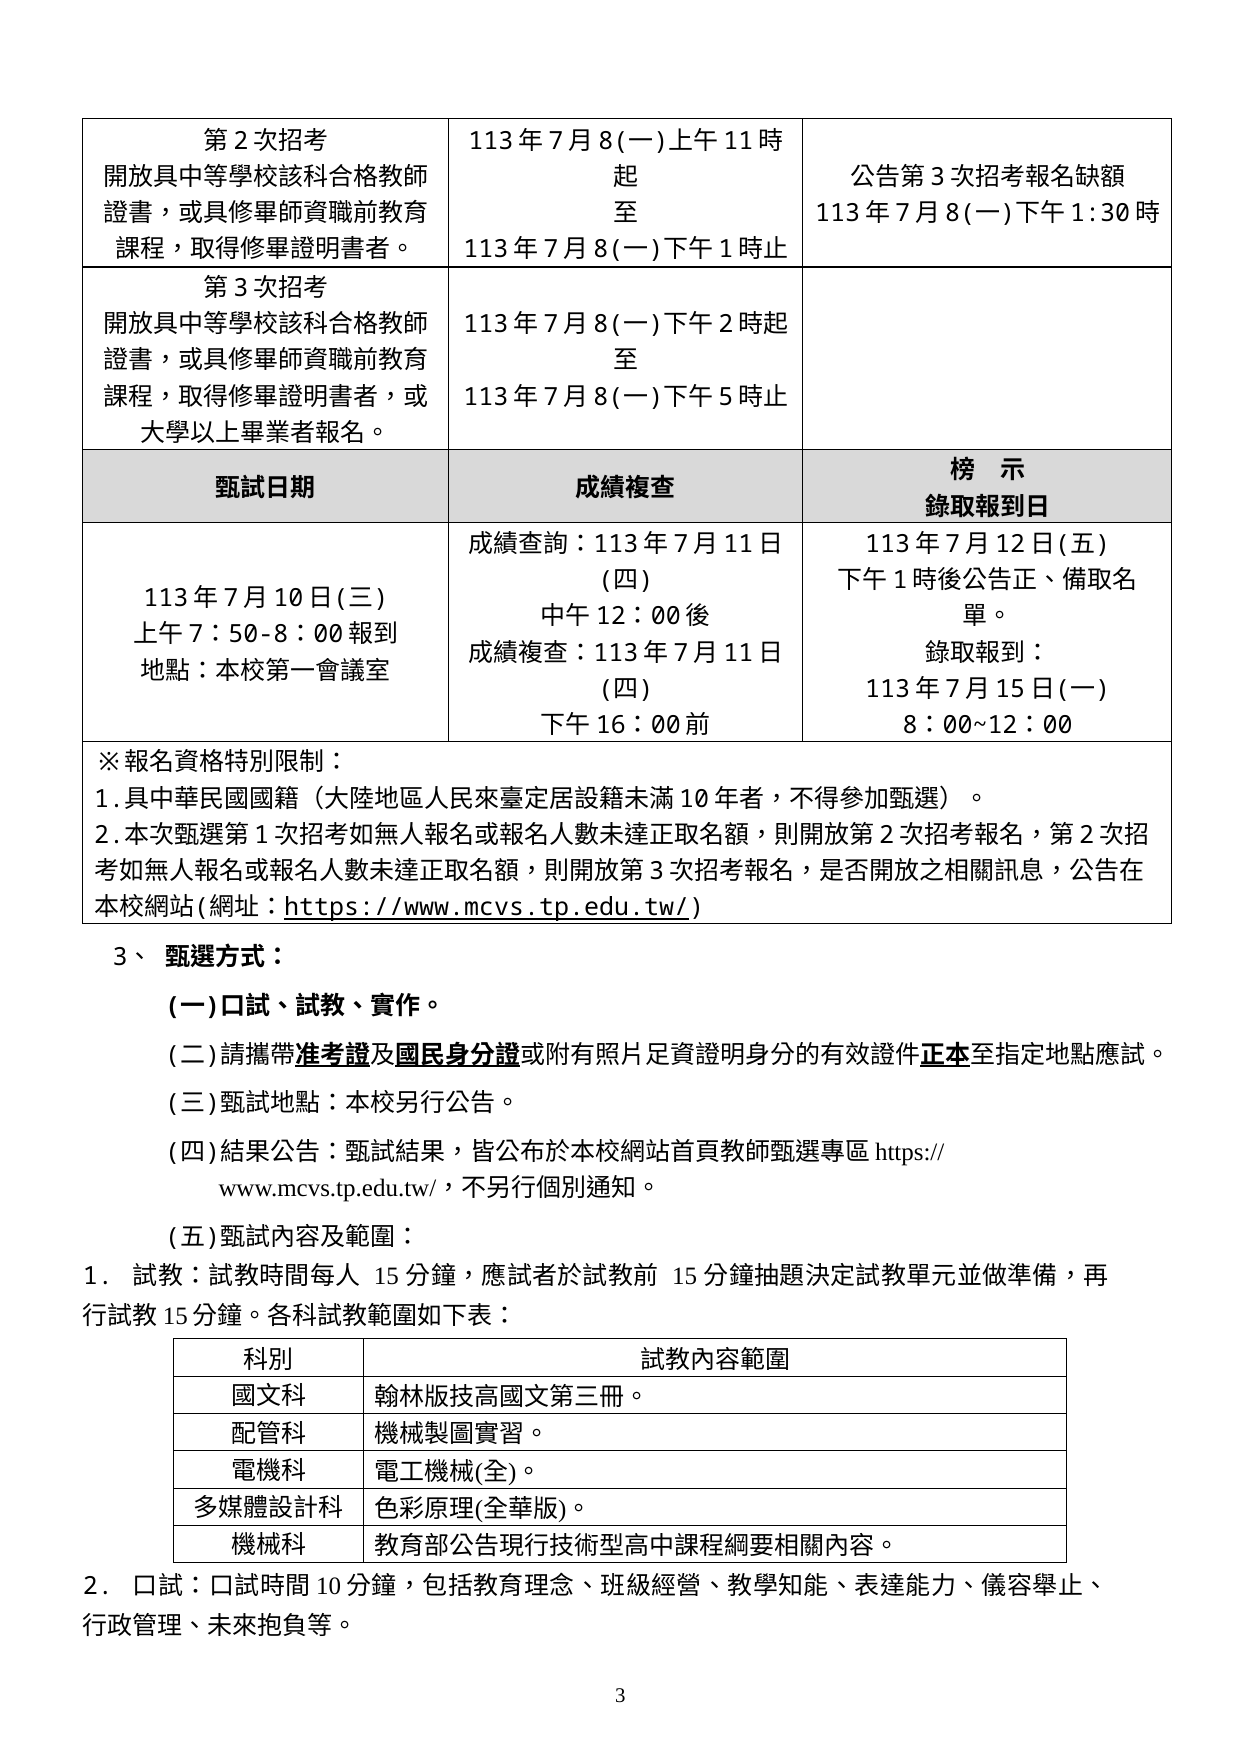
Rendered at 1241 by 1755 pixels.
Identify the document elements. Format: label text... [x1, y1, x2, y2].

table_cell 甄試日期 [83, 450, 448, 522]
table_cell 電機科 [174, 1451, 363, 1487]
table_cell 113年7月12日(五) 下午1時後公告正、備取名單。 錄取報到： 113年7月15日(一) 8：00~12：00 [803, 523, 1171, 741]
table_cell 113年7月10日(三) 上午7：50-8：00報到 地點：本校第一會議室 [83, 523, 448, 741]
list 甄選方式： [112, 937, 1158, 973]
table_cell 配管科 [174, 1414, 363, 1450]
table_cell 翰林版技高國文第三冊。 [364, 1377, 1066, 1413]
table_cell 機械科 [174, 1526, 363, 1562]
table_header 試教內容範圍 [364, 1339, 1066, 1376]
text (二)請攜帶准考證及國民身分證或附有照片足資證明身分的有效證件正本至指定地點應試。 [165, 1034, 1158, 1070]
table_header 科別 [174, 1339, 363, 1376]
table_cell 色彩原理(全華版)。 [364, 1489, 1066, 1525]
text (五)甄試內容及範圍： [165, 1217, 1158, 1253]
table_cell 國文科 [174, 1377, 363, 1413]
table_cell 多媒體設計科 [174, 1489, 363, 1525]
text (一)口試、試教、實作。 [165, 985, 1158, 1022]
table_cell 第2次招考 開放具中等學校該科合格教師證書，或具修畢師資職前教育課程，取得修畢證明書者。 [83, 119, 448, 266]
table_cell 榜 示 錄取報到日 [803, 450, 1171, 522]
list 試教：試教時間每人 15 分鐘，應試者於試教前 15 分鐘抽題決定試教單元並做準備，再行試教15分鐘。各科試教範圍如下表： [83, 1253, 1109, 1332]
text (四)結果公告：甄試結果，皆公布於本校網站首頁教師甄選專區https://www.mcvs.tp.edu.tw/，不另行個別通知。 [165, 1132, 1158, 1204]
table_cell ※報名資格特別限制： 1.具中華民國國籍（大陸地區人民來臺定居設籍未滿10年者，不得參加甄選）。 2.本次甄選第1次招考如無人報名或報名人數未達正取名額，則開放第2次招考報名，第2次招考如無人報名或報名人數未達正取名額，則開放第3次招考報名，是否開放之相關訊息，公告在本校網站(網址：https://www.mcvs.tp.edu.tw/) [83, 742, 1171, 923]
list 口試：口試時間10分鐘，包括教育理念、班級經營、教學知能、表達能力、儀容舉止、行政管理、未來抱負等。 [83, 1563, 1109, 1642]
table_cell 成績複查 [449, 450, 802, 522]
table_cell 機械製圖實習。 [364, 1414, 1066, 1450]
text (三)甄試地點：本校另行公告。 [165, 1083, 1158, 1119]
table_cell 電工機械(全)。 [364, 1451, 1066, 1487]
table_cell 公告第3次招考報名缺額 113年7月8(一)下午1:30時 [803, 119, 1171, 266]
table_cell 成績查詢：113年7月11日(四) 中午12：00後 成績複查：113年7月11日(四) 下午16：00前 [449, 523, 802, 741]
table_cell [803, 268, 1171, 449]
table_cell 第3次招考 開放具中等學校該科合格教師證書，或具修畢師資職前教育課程，取得修畢證明書者，或大學以上畢業者報名。 [83, 268, 448, 449]
table_cell 113年7月8(一)下午2時起 至 113年7月8(一)下午5時止 [449, 268, 802, 449]
table_cell 教育部公告現行技術型高中課程綱要相關內容。 [364, 1526, 1066, 1562]
table_cell 113年7月8(一)上午11時起 至 113年7月8(一)下午1時止 [449, 119, 802, 266]
